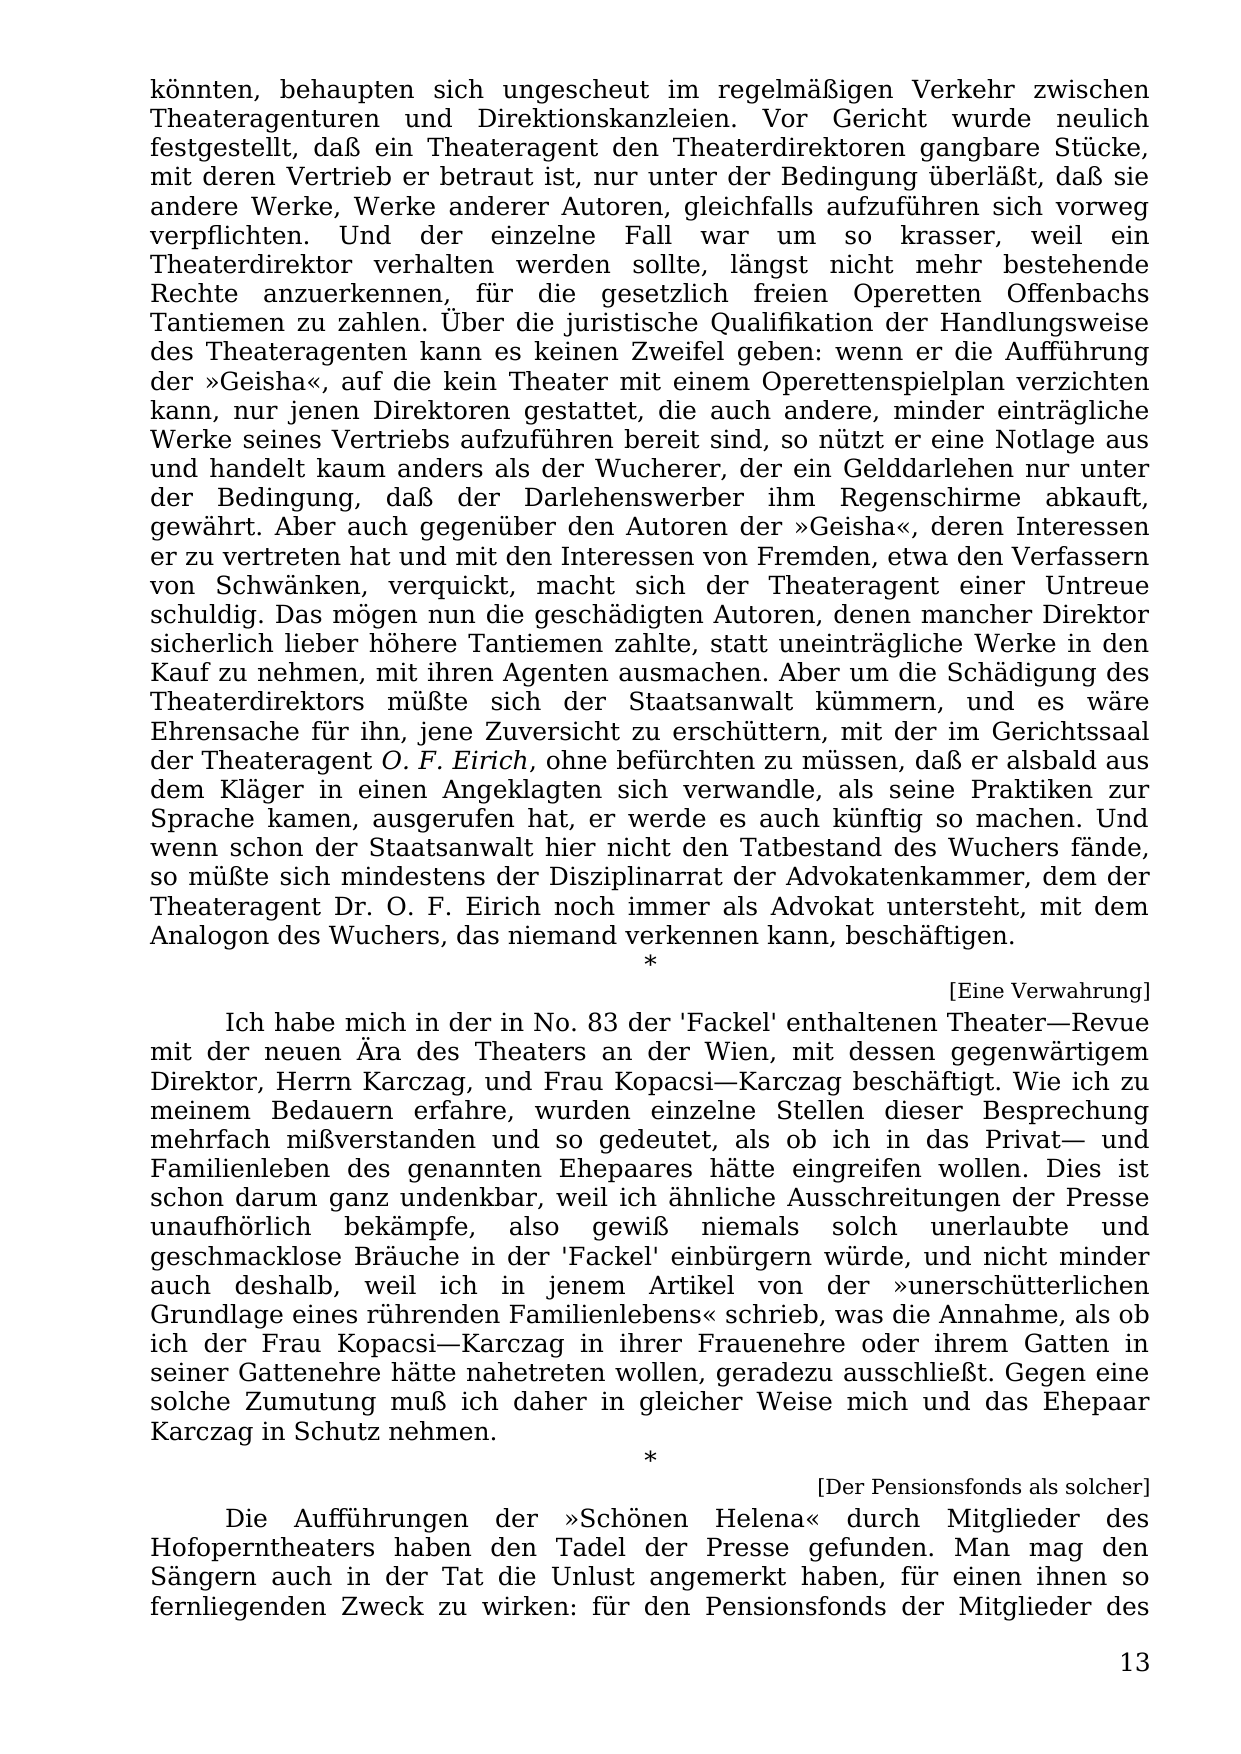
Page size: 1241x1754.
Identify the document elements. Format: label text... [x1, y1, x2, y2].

text könnten, behaupten sich ungescheut im regelmäßigen Verkehr zwischen Theateragenturen und Direktionskanzleien. Vor Gericht wurde neulich festgestellt, daß ein Theateragent den Theaterdirektoren gangbare Stücke, mit deren Vertrieb er betraut ist, nur unter der Bedingung überläßt, daß sie andere Werke, Werke anderer Autoren, gleichfalls aufzuführen sich vorweg verpflichten. Und der einzelne Fall war um so krasser, weil ein Theaterdirektor verhalten werden sollte, längst nicht mehr bestehende Rechte anzuerkennen, für die gesetzlich freien Operetten Offenbachs Tantiemen zu zahlen. Über die juristische Qualifikation der Handlungsweise des Theateragenten kann es keinen Zweifel geben: wenn er die Aufführung der »Geisha«, auf die kein Theater mit einem Operettenspielplan verzichten kann, nur jenen Direktoren gestattet, die auch andere, minder einträgliche Werke seines Vertriebs aufzuführen bereit sind, so nützt er eine Notlage aus und handelt kaum anders als der Wucherer, der ein Gelddarlehen nur unter der Bedingung, daß der Darlehenswerber ihm Regenschirme abkauft, gewährt. Aber auch gegenüber den Autoren der »Geisha«, deren Interessen er zu vertreten hat und mit den Interessen von Fremden, etwa den Verfassern von Schwänken, verquickt, macht sich der Theateragent einer Untreue schuldig. Das mögen nun die geschädigten Autoren, denen mancher Direktor sicherlich lieber höhere Tantiemen zahlte, statt uneinträgliche Werke in den Kauf zu nehmen, mit ihren Agenten ausmachen. Aber um die Schädigung des Theaterdirektors müßte sich der Staatsanwalt kümmern, und es wäre Ehrensache für ihn, jene Zuversicht zu erschüttern, mit der im Gerichtssaal der Theateragent O. F. Eirich, ohne befürchten zu müssen, daß er alsbald aus dem Kläger in einen Angeklagten sich verwandle, als seine Praktiken zur Sprache kamen, ausgerufen hat, er werde es auch künftig so machen. Und wenn schon der Staatsanwalt hier nicht den Tatbestand des Wuchers fände, so müßte sich mindestens der Disziplinarrat der Advokatenkammer, dem der Theateragent Dr. O. F. Eirich noch immer als Advokat untersteht, mit dem Analogon des Wuchers, das niemand verkennen kann, beschäftigen. [150, 75, 1151, 950]
text * [150, 1446, 1151, 1475]
text Die Aufführungen der »Schönen Helena« durch Mitglieder des Hofoperntheaters haben den Tadel der Presse gefunden. Man mag den Sängern auch in der Tat die Unlust angemerkt haben, für einen ihnen so fernliegenden Zweck zu wirken: für den Pensionsfonds der Mitglieder des [150, 1499, 1151, 1621]
text Ich habe mich in der in No. 83 der 'Fackel' enthaltenen Theater—Revue mit der neuen Ära des Theaters an der Wien, mit dessen gegenwärtigem Direktor, Herrn Karczag, und Frau Kopacsi—Karczag beschäftigt. Wie ich zu meinem Bedauern erfahre, wurden einzelne Stellen dieser Besprechung mehrfach mißverstanden und so gedeutet, als ob ich in das Privat— und Familienleben des genannten Ehepaares hätte eingreifen wollen. Dies ist schon darum ganz undenkbar, weil ich ähnliche Ausschreitungen der Presse unaufhörlich bekämpfe, also gewiß niemals solch unerlaubte und geschmacklose Bräuche in der 'Fackel' einbürgern würde, und nicht minder auch deshalb, weil ich in jenem Artikel von der »unerschütterlichen Grundlage eines rührenden Familienlebens« schrieb, was die Annahme, als ob ich der Frau Kopacsi—Karczag in ihrer Frauenehre oder ihrem Gatten in seiner Gattenehre hätte nahetreten wollen, geradezu ausschließt. Gegen eine solche Zumutung muß ich daher in gleicher Weise mich und das Ehepaar Karczag in Schutz nehmen. [150, 1003, 1151, 1446]
text * [150, 950, 1151, 979]
text [Der Pensionsfonds als solcher] [150, 1475, 1151, 1499]
text [Eine Verwahrung] [150, 979, 1151, 1003]
